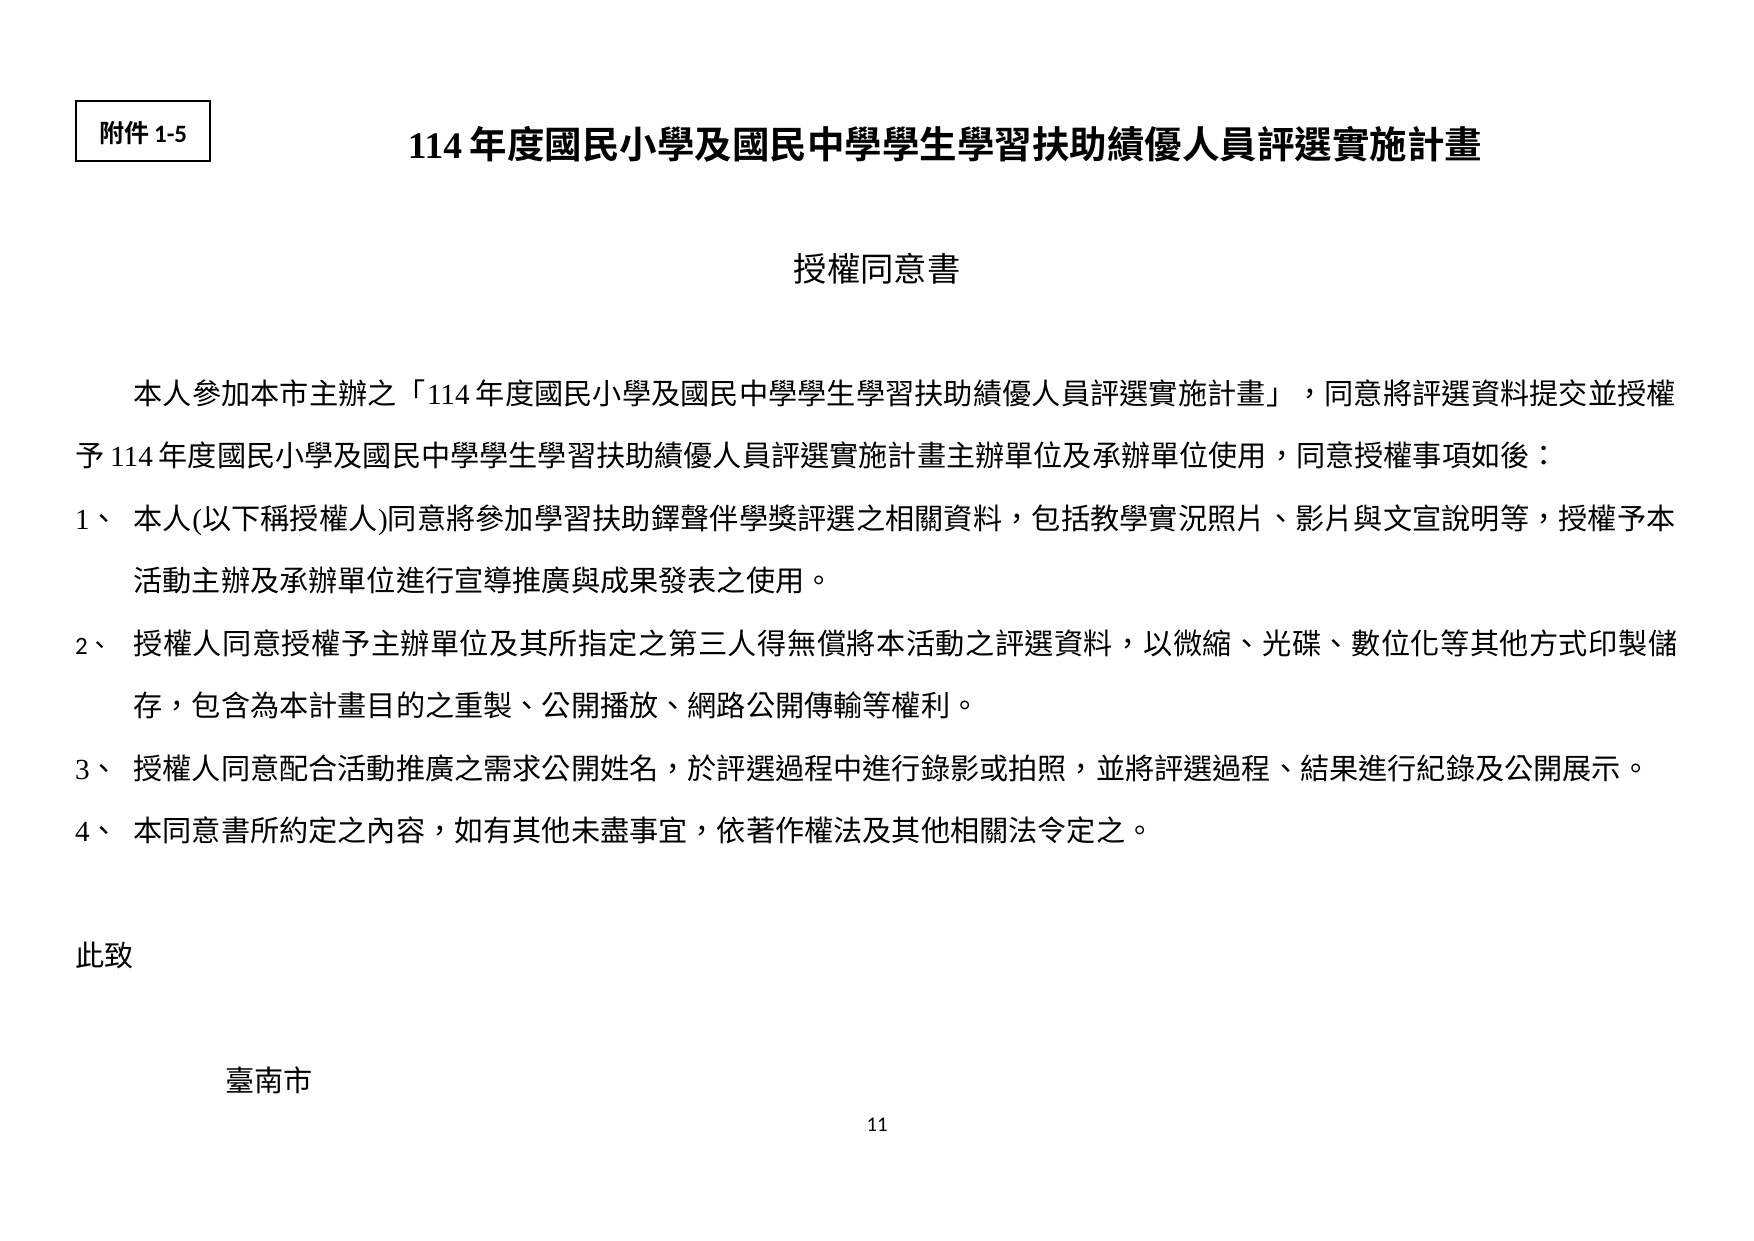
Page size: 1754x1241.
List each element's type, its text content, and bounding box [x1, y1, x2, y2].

list 授權人同意授權予主辦單位及其所指定之第三人得無償將本活動之評選資料，以微縮、光碟、數位化等其他方式印製儲存，包含為本計畫目的之重製、公開播放、網路公開傳輸等權利。 [75, 600, 1679, 725]
text 授權同意書 [75, 225, 1679, 287]
text 114年度國民小學及國民中學學生學習扶助績優人員評選實施計畫 [211, 100, 1679, 162]
list 授權人同意配合活動推廣之需求公開姓名，於評選過程中進行錄影或拍照，並將評選過程、結果進行紀錄及公開展示。 [75, 725, 1679, 787]
list 本人(以下稱授權人)同意將參加學習扶助鐸聲伴學獎評選之相關資料，包括教學實況照片、影片與文宣說明等，授權予本活動主辦及承辦單位進行宣導推廣與成果發表之使用。 [75, 475, 1679, 600]
list 本同意書所約定之內容，如有其他未盡事宜，依著作權法及其他相關法令定之。 [75, 787, 1679, 850]
text 本人參加本市主辦之「114年度國民小學及國民中學學生學習扶助績優人員評選實施計畫」，同意將評選資料提交並授權予114年度國民小學及國民中學學生學習扶助績優人員評選實施計畫主辦單位及承辦單位使用，同意授權事項如後： [75, 350, 1679, 475]
text 臺南市 [75, 1037, 1679, 1100]
text 此致 [75, 912, 1679, 975]
text [77, 102, 209, 160]
text 附件1-5 [92, 109, 194, 151]
